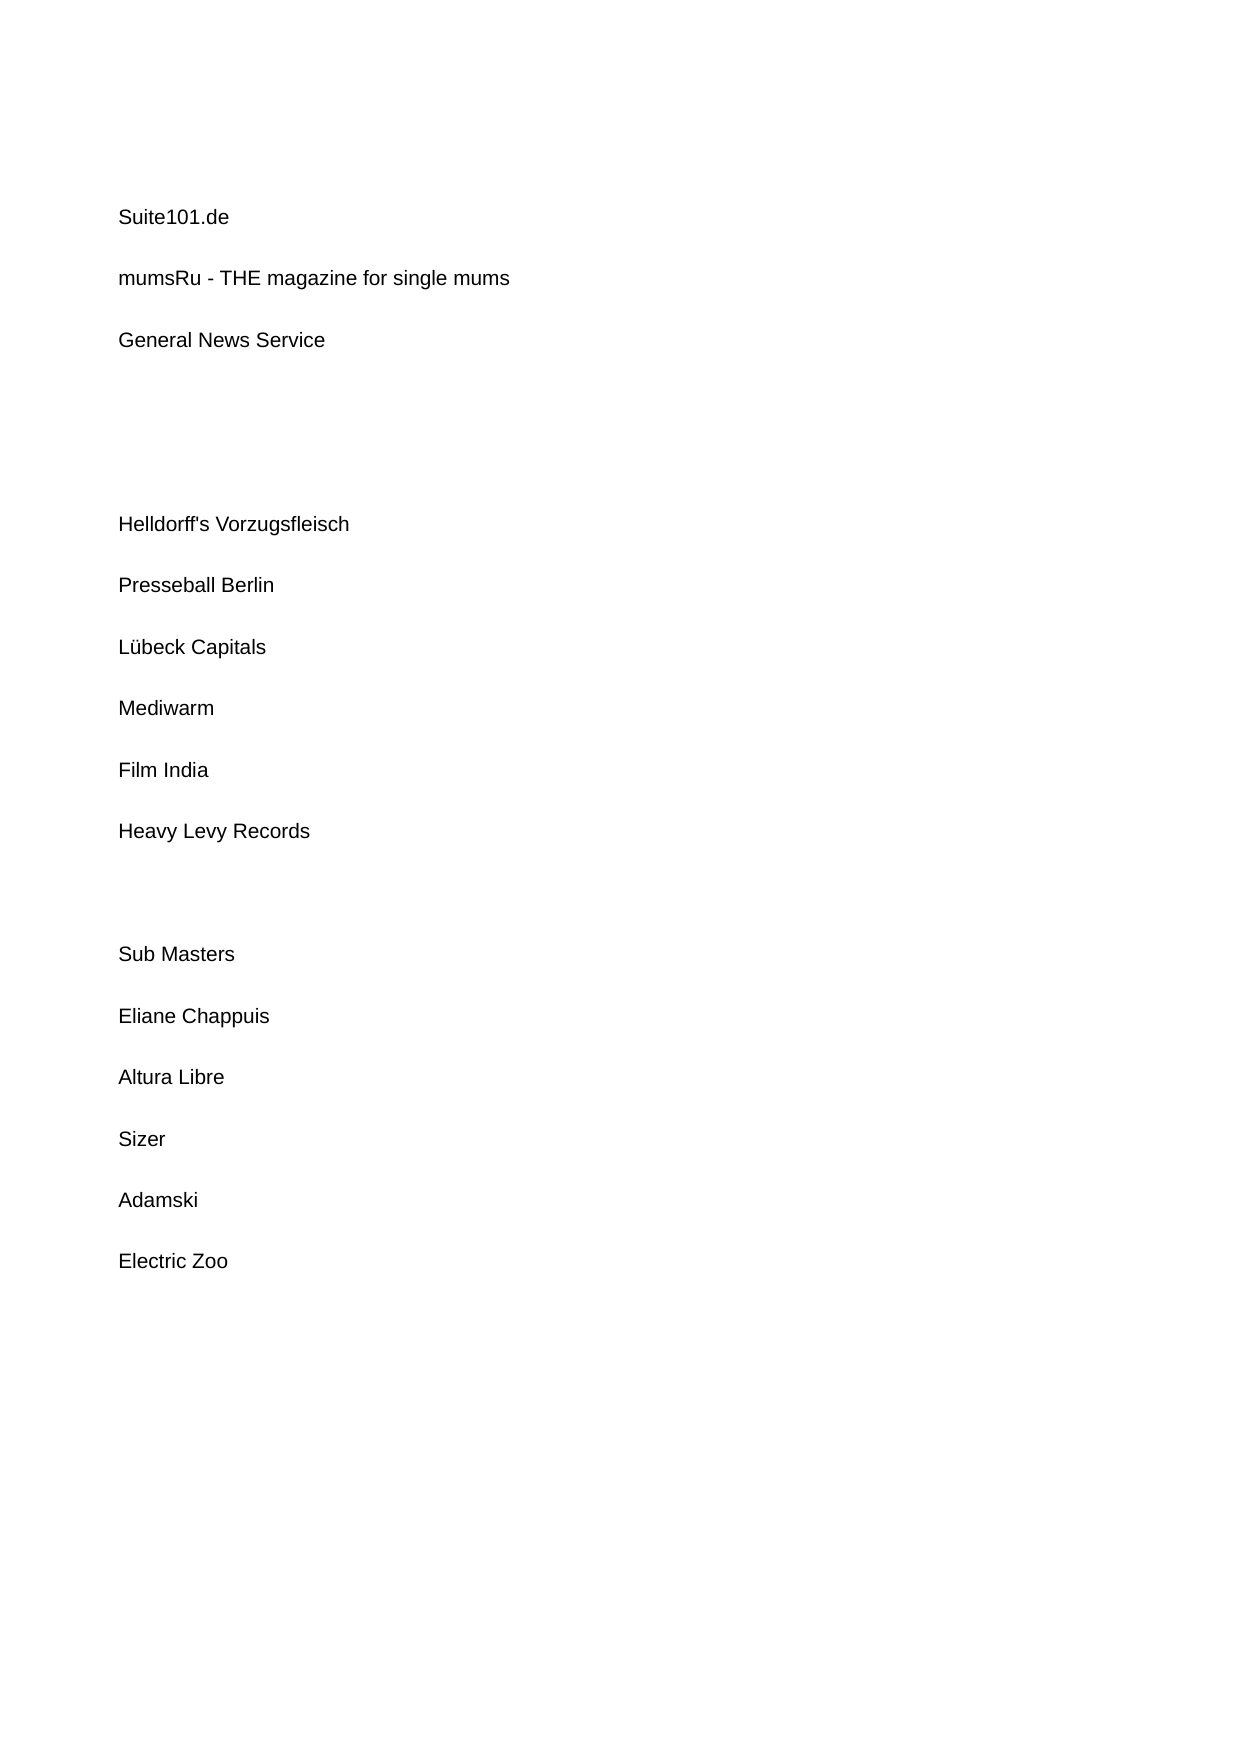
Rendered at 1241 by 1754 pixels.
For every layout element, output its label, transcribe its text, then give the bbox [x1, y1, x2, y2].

subtitle Presseball Berlin [118, 573, 1122, 597]
subtitle Altura Libre [118, 1065, 1122, 1089]
subtitle Electric Zoo [118, 1249, 1122, 1273]
subtitle Mediwarm [118, 696, 1122, 720]
subtitle Suite101.de [118, 204, 1122, 228]
subtitle Adamski [118, 1188, 1122, 1212]
subtitle mumsRu - THE magazine for single mums [118, 266, 1122, 290]
subtitle Lübeck Capitals [118, 635, 1122, 659]
subtitle Sub Masters [118, 942, 1122, 966]
subtitle General News Service [118, 327, 1122, 351]
subtitle Eliane Chappuis [118, 1003, 1122, 1027]
subtitle Helldorff's Vorzugsfleisch [118, 512, 1122, 536]
subtitle Film India [118, 758, 1122, 782]
subtitle Sizer [118, 1126, 1122, 1150]
subtitle Heavy Levy Records [118, 819, 1122, 843]
